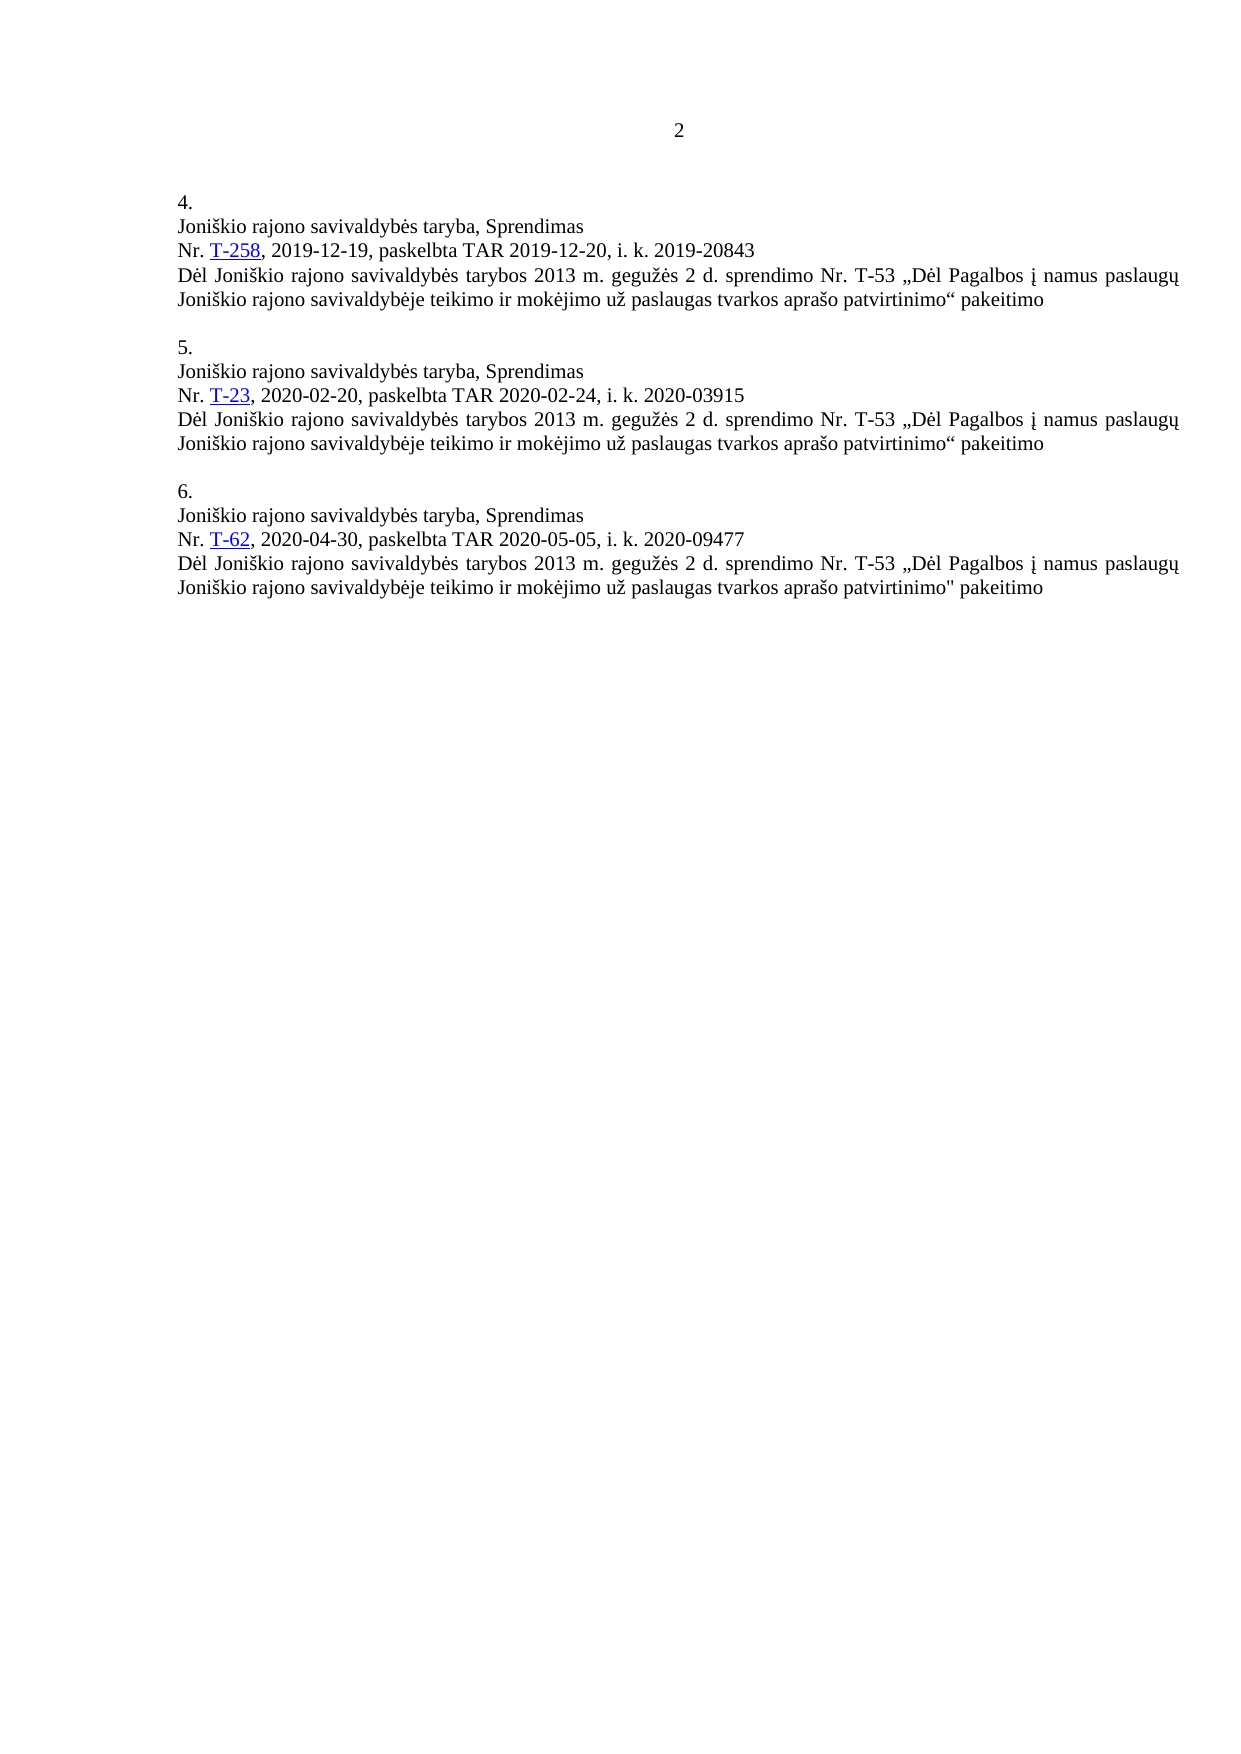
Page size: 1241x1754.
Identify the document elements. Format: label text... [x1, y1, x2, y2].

text 4. [177, 190, 1181, 214]
text Joniškio rajono savivaldybės taryba, Sprendimas [177, 214, 1181, 238]
text Dėl Joniškio rajono savivaldybės tarybos 2013 m. gegužės 2 d. sprendimo Nr. T-53 „Dėl Pagalbos į namus paslaugų Joniškio rajono savivaldybėje teikimo ir mokėjimo už paslaugas tvarkos aprašo patvirtinimo“ pakeitimo [177, 262, 1181, 311]
text Nr. T-258, 2019-12-19, paskelbta TAR 2019-12-20, i. k. 2019-20843 [177, 238, 1181, 262]
text Joniškio rajono savivaldybės taryba, Sprendimas [177, 503, 1181, 527]
text Nr. T-62, 2020-04-30, paskelbta TAR 2020-05-05, i. k. 2020-09477 [177, 527, 1181, 551]
text Dėl Joniškio rajono savivaldybės tarybos 2013 m. gegužės 2 d. sprendimo Nr. T-53 „Dėl Pagalbos į namus paslaugų Joniškio rajono savivaldybėje teikimo ir mokėjimo už paslaugas tvarkos aprašo patvirtinimo" pakeitimo [177, 551, 1181, 599]
text 5. [177, 335, 1181, 359]
text Joniškio rajono savivaldybės taryba, Sprendimas [177, 359, 1181, 383]
text 6. [177, 479, 1181, 503]
text Nr. T-23, 2020-02-20, paskelbta TAR 2020-02-24, i. k. 2020-03915 [177, 383, 1181, 407]
text Dėl Joniškio rajono savivaldybės tarybos 2013 m. gegužės 2 d. sprendimo Nr. T-53 „Dėl Pagalbos į namus paslaugų Joniškio rajono savivaldybėje teikimo ir mokėjimo už paslaugas tvarkos aprašo patvirtinimo“ pakeitimo [177, 407, 1181, 455]
